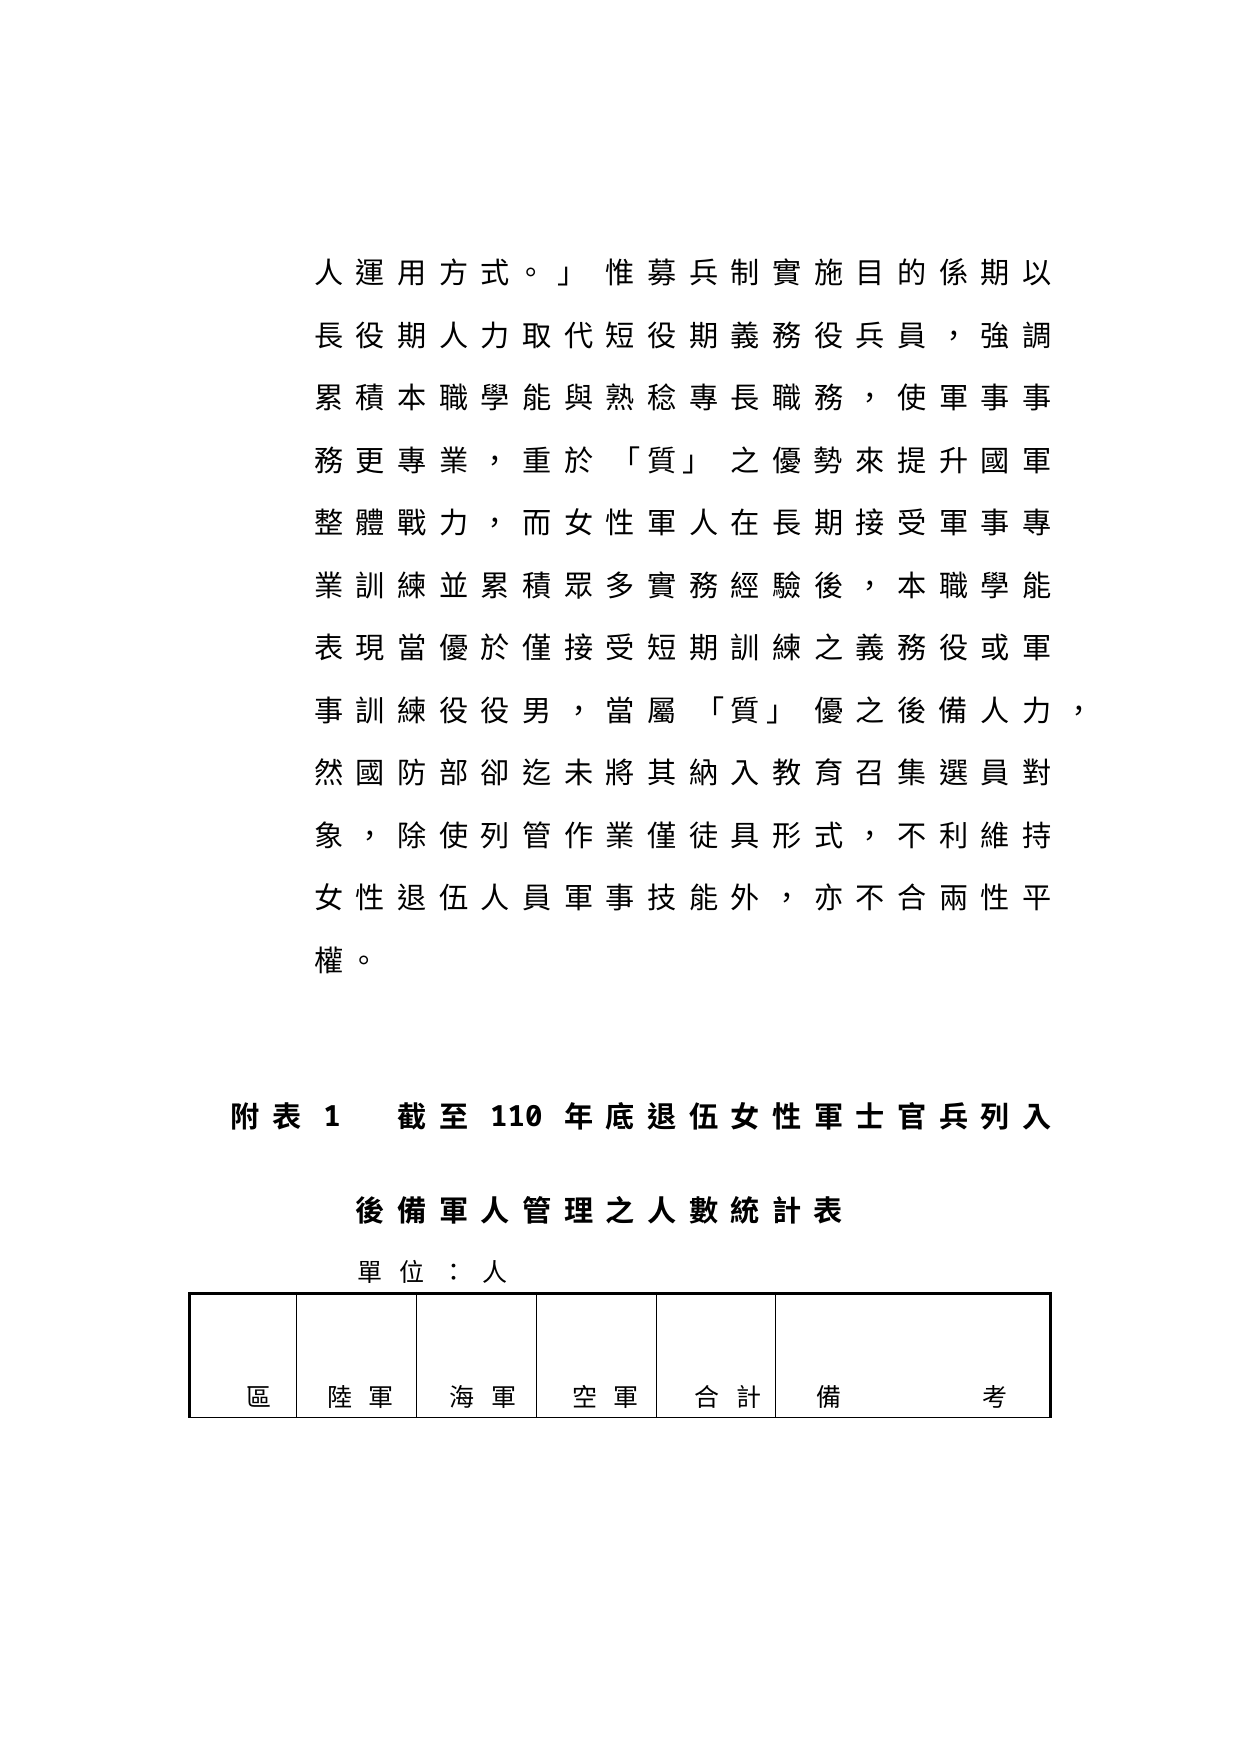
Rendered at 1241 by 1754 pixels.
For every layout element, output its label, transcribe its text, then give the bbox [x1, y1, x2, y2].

text 110年底接受後備軍人列管之女性退伍人員已有8,915人(詳表1)，均尚未納入教育召集選員對象，雖經國防部說明表示：「目前尚未對已列管之備役女性官士兵實施教育召集，將俟『陸海空軍軍官士官服役條例』及『志願士兵服役條例』等法規修正，男性女性退伍之官士兵均予以納入後備軍人管理後，再統一檢討女性後備軍人運用方式。」惟募兵制實施目的係期以長役期人力取代短役期義務役兵員，強調累積本職學能與熟稔專長職務，使軍事事務更專業，重於「質」之優勢來提升國軍整體戰力，而女性軍人在長期接受軍事專業訓練並累積眾多實務經驗後，本職學能表現當優於僅接受短期訓練之義務役或軍事訓練役役男，當屬「質」優之後備人力，然國防部卻迄未將其納入教育召集選員對象，除使列管作業僅徒具形式，不利維持女性退伍人員軍事技能外，亦不合兩性平權。 [271, 229, 1058, 979]
table_header 備 考 [776, 1295, 1049, 1417]
table_header 合計 [657, 1295, 775, 1417]
table_header 區 [191, 1295, 296, 1417]
table_header 空軍 [537, 1295, 656, 1417]
table_header 海軍 [417, 1295, 536, 1417]
text 附表1 截至110年底退伍女性軍士官兵列入後備軍人管理之人數統計表 單位：人 [198, 1042, 1058, 1292]
table_header 陸軍 [297, 1295, 416, 1417]
